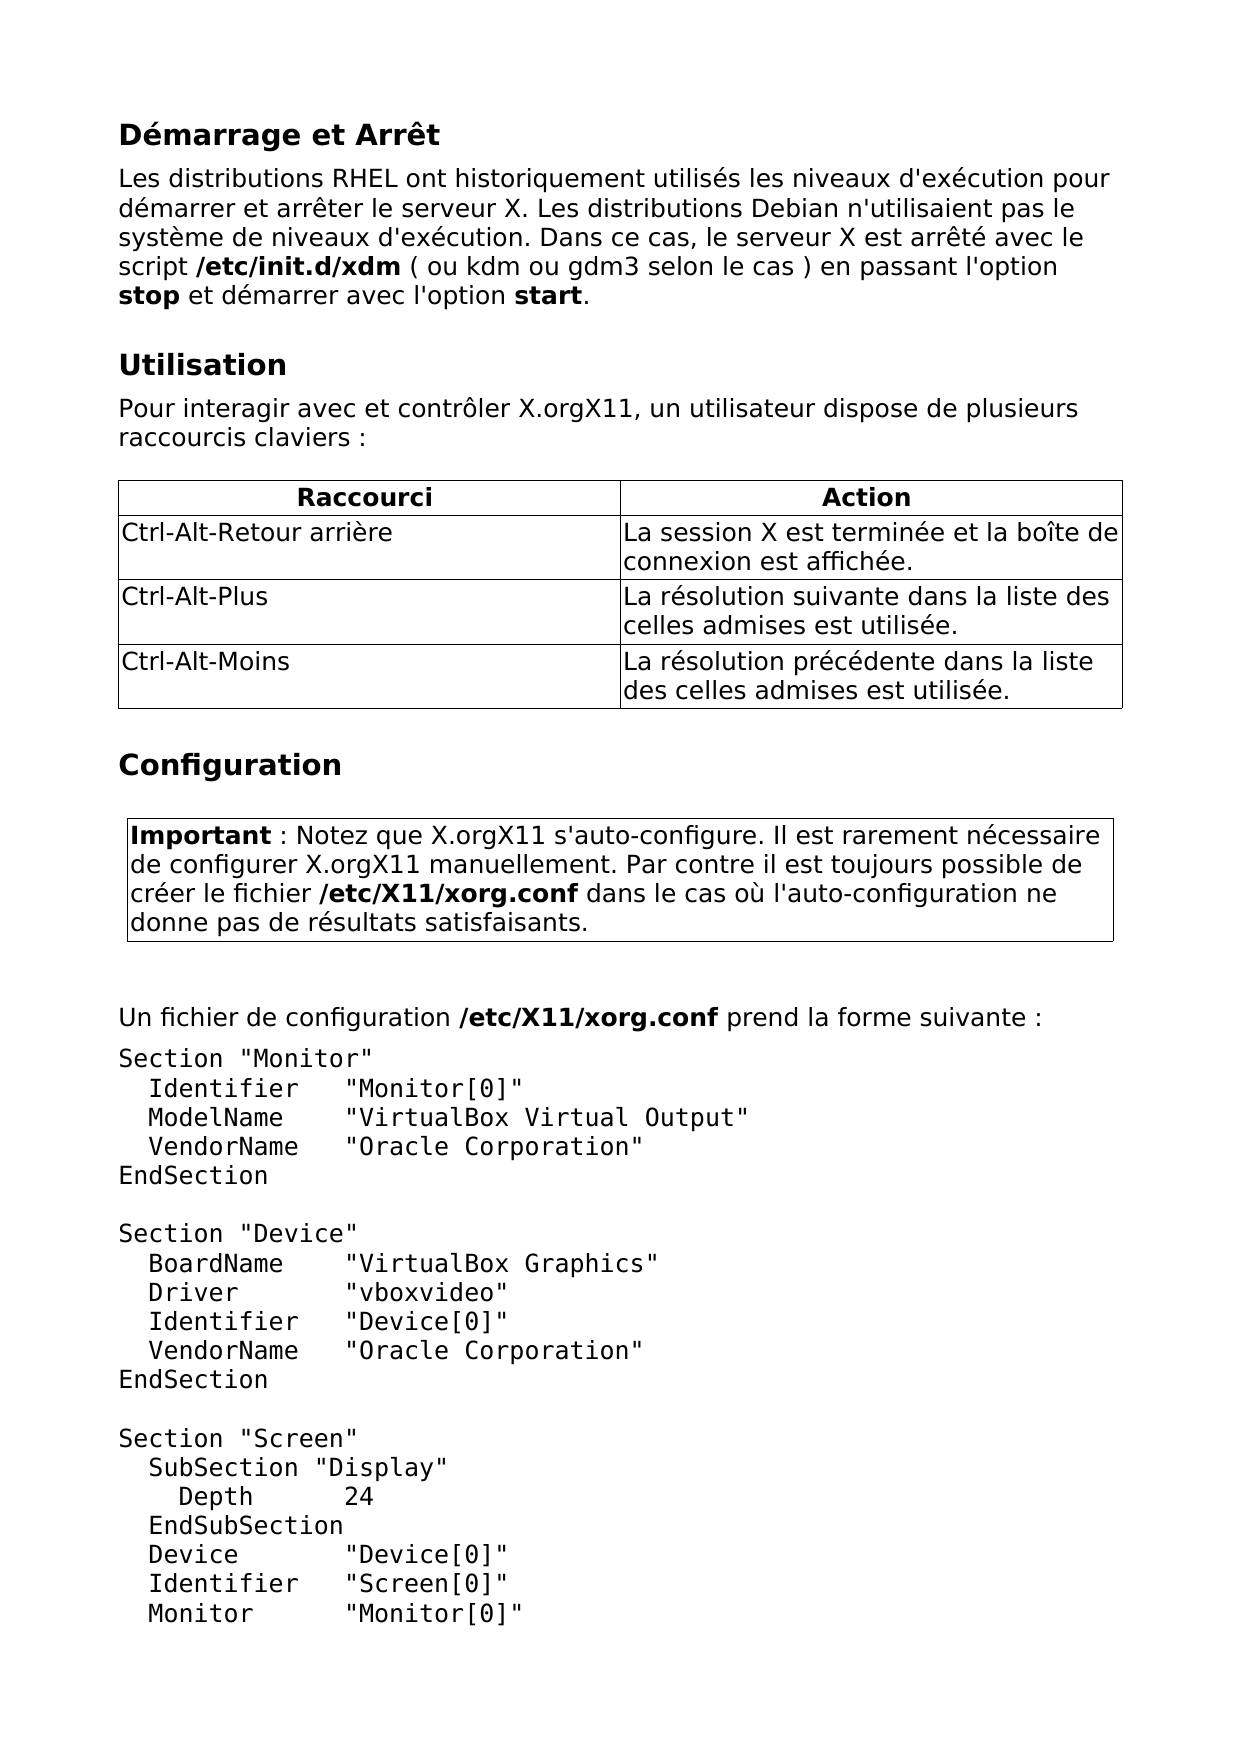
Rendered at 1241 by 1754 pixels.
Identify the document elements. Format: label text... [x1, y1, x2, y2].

table_header Action [621, 481, 1122, 515]
table_cell Ctrl-Alt-Retour arrière [119, 516, 620, 579]
subtitle Configuration [118, 748, 1122, 782]
text Section "Monitor" Identifier "Monitor[0]" ModelName "VirtualBox Virtual Output" VendorName "Oracle Corporation" EndSection Section "Device" BoardName "VirtualBox Graphics" Driver "vboxvideo" Identifier "Device[0]" VendorName "Oracle Corporation" EndSection Section "Screen" SubSection "Display" Depth 24 EndSubSection Device "Device[0]" Identifier "Screen[0]" Monitor "Monitor[0]" [118, 1045, 1122, 1628]
table_cell La résolution précédente dans la liste des celles admises est utilisée. [621, 645, 1122, 708]
table_cell Ctrl-Alt-Plus [119, 580, 620, 644]
subtitle Utilisation [118, 348, 1122, 382]
table_cell La session X est terminée et la boîte de connexion est affichée. [621, 516, 1122, 579]
table_cell Ctrl-Alt-Moins [119, 645, 620, 708]
table_header Raccourci [119, 481, 620, 515]
table_header Important : Notez que X.orgX11 s'auto-configure. Il est rarement nécessaire de configurer X.orgX11 manuellement. Par contre il est toujours possible de créer le fichier /etc/X11/xorg.conf dans le cas où l'auto-configuration ne donne pas de résultats satisfaisants. [128, 819, 1113, 941]
text Pour interagir avec et contrôler X.orgX11, un utilisateur dispose de plusieurs raccourcis claviers : [118, 394, 1122, 453]
text Les distributions RHEL ont historiquement utilisés les niveaux d'exécution pour démarrer et arrêter le serveur X. Les distributions Debian n'utilisaient pas le système de niveaux d'exécution. Dans ce cas, le serveur X est arrêté avec le script /etc/init.d/xdm ( ou kdm ou gdm3 selon le cas ) en passant l'option stop et démarrer avec l'option start. [118, 164, 1122, 310]
subtitle Démarrage et Arrêt [118, 118, 1122, 152]
text Un fichier de configuration /etc/X11/xorg.conf prend la forme suivante : [118, 1003, 1122, 1032]
table_cell La résolution suivante dans la liste des celles admises est utilisée. [621, 580, 1122, 644]
